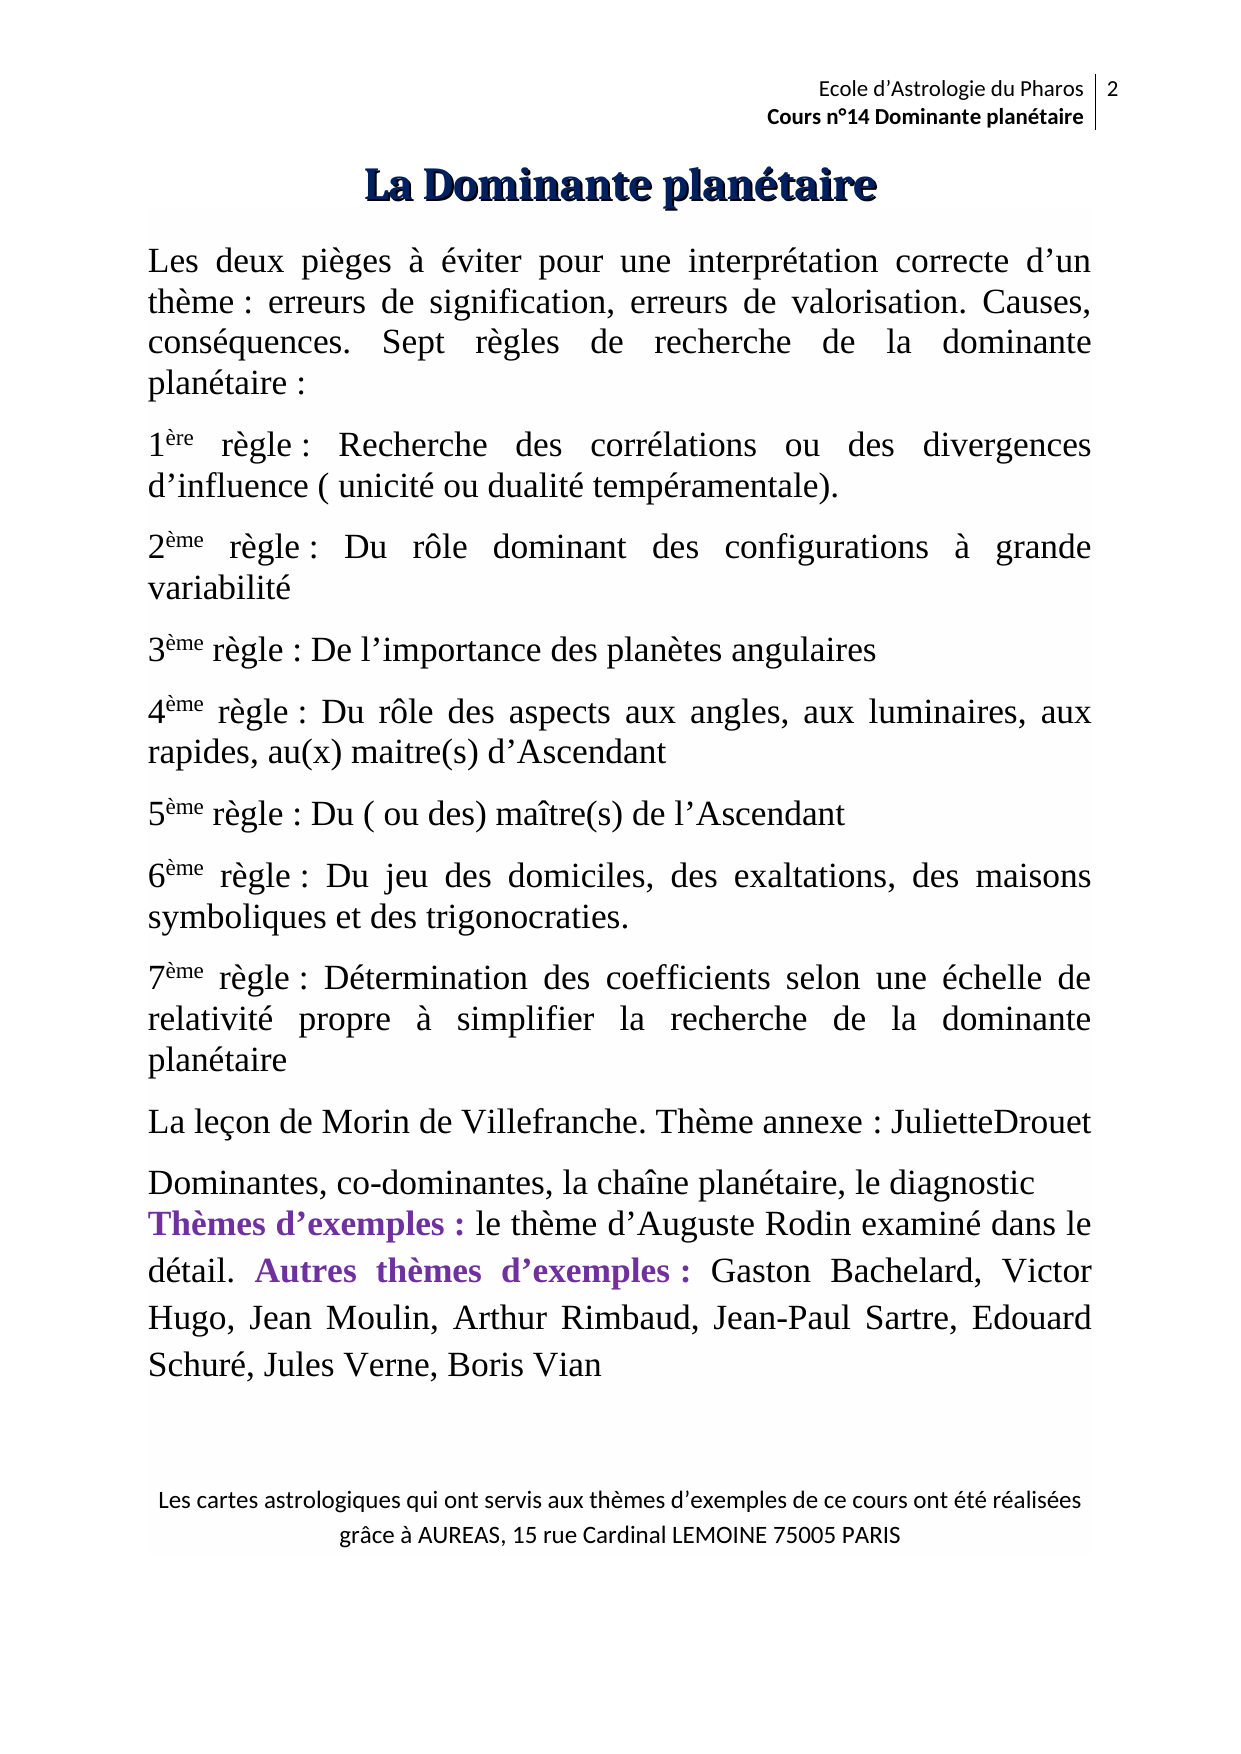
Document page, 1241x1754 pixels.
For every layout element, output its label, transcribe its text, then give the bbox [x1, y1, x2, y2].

text La Dominante planétaire [148, 158, 1093, 208]
